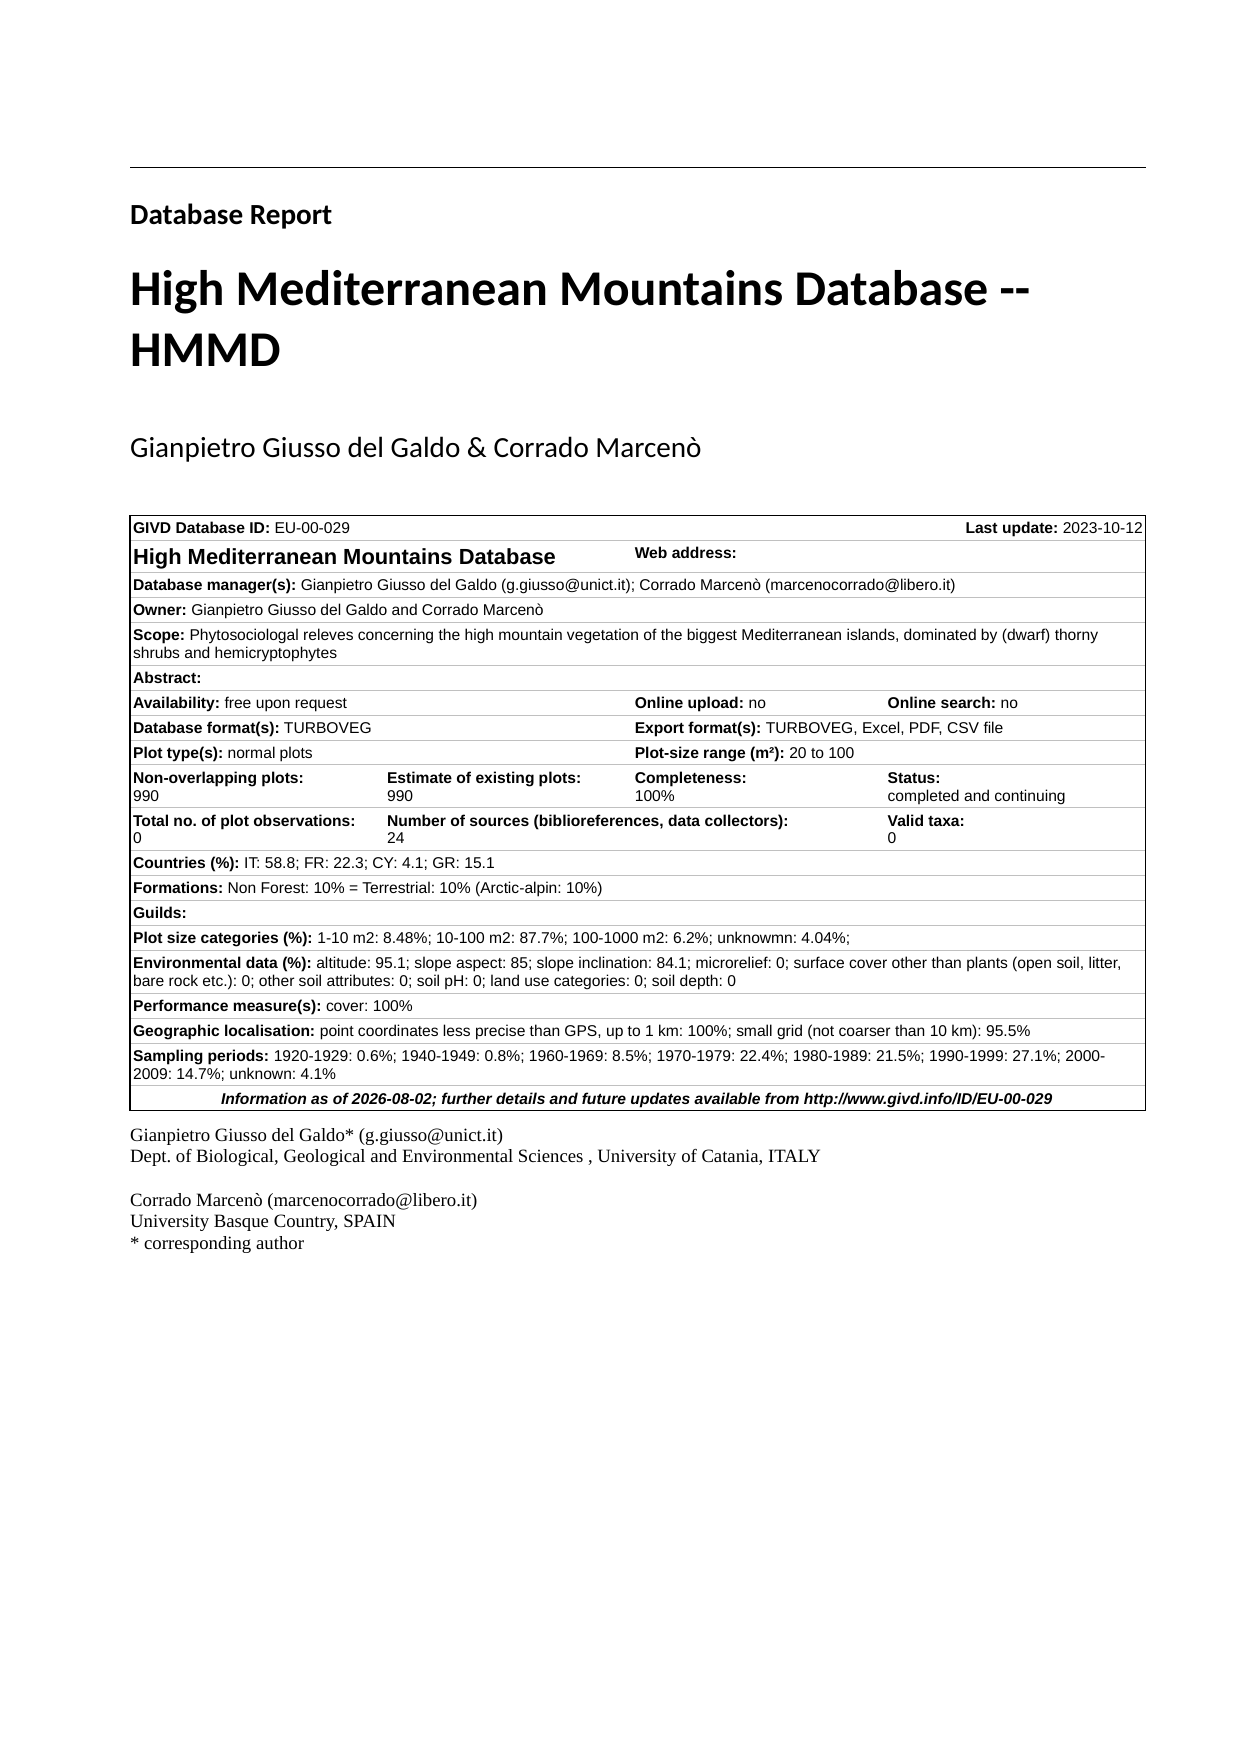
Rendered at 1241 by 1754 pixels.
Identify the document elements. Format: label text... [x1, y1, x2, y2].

table_cell Information as of 2026-08-02; further details and future updates available from http://www.givd.info/ID/EU-00-029 [131, 1086, 1145, 1110]
table_header GIVD Database ID: EU-00-029 [131, 516, 944, 540]
table_cell Online upload: no [632, 691, 884, 714]
table_cell Web address: [632, 541, 1145, 572]
table_cell Sampling periods: 1920-1929: 0.6%; 1940-1949: 0.8%; 1960-1969: 8.5%; 1970-1979: 22.4%; 1980-1989: 21.5%; 1990-1999: 27.1%; 2000-2009: 14.7%; unknown: 4.1% [131, 1044, 1145, 1085]
table_cell Export format(s): TURBOVEG, Excel, PDF, CSV file [632, 716, 1145, 739]
title High Mediterranean Mountains Database -- HMMD [130, 257, 1146, 379]
table_cell Database manager(s): Gianpietro Giusso del Galdo (g.giusso@unict.it); Corrado Marcenò (marcenocorrado@libero.it) [131, 573, 1145, 597]
text Database Report [130, 196, 1146, 232]
table_cell Geographic localisation: point coordinates less precise than GPS, up to 1 km: 100%; small grid (not coarser than 10 km): 95.5% [131, 1019, 1145, 1042]
table_cell Owner: Gianpietro Giusso del Galdo and Corrado Marcenò [131, 598, 1145, 622]
table_cell Estimate of existing plots: 990 [384, 765, 632, 807]
table_cell Performance measure(s): cover: 100% [131, 994, 1145, 1018]
table_cell High Mediterranean Mountains Database [131, 541, 632, 572]
table_cell Plot size categories (%): 1-10 m2: 8.48%; 10-100 m2: 87.7%; 100-1000 m2: 6.2%; unknowmn: 4.04%; [131, 926, 1145, 950]
table_cell Countries (%): IT: 58.8; FR: 22.3; CY: 4.1; GR: 15.1 [131, 851, 1145, 875]
table_cell Database format(s): TURBOVEG [131, 716, 632, 739]
table_cell Number of sources (biblioreferences, data collectors): 24 [384, 808, 884, 850]
table_cell Online search: no [885, 691, 1145, 714]
table_cell Non-overlapping plots: 990 [131, 765, 384, 807]
table_cell Scope: Phytosociologal releves concerning the high mountain vegetation of the biggest Mediterranean islands, dominated by (dwarf) thorny shrubs and hemicryptophytes [131, 623, 1145, 665]
table_cell Plot-size range (m²): 20 to 100 [632, 741, 1145, 764]
table_cell Status: completed and continuing [885, 765, 1145, 807]
table_cell Environmental data (%): altitude: 95.1; slope aspect: 85; slope inclination: 84.1; microrelief: 0; surface cover other than plants (open soil, litter, bare rock etc.): 0; other soil attributes: 0; soil pH: 0; land use categories: 0; soil depth: 0 [131, 951, 1145, 993]
text Gianpietro Giusso del Galdo* (g.giusso@unict.it) Dept. of Biological, Geological and Environmental Sciences , University of Catania, ITALY Corrado Marcenò (marcenocorrado@libero.it) University Basque Country, SPAIN * corresponding author [130, 1124, 1146, 1253]
table_cell Valid taxa: 0 [885, 808, 1145, 850]
table_cell Availability: free upon request [131, 691, 632, 714]
table_cell Abstract: [131, 666, 1145, 690]
table_cell Formations: Non Forest: 10% = Terrestrial: 10% (Arctic-alpin: 10%) [131, 876, 1145, 900]
table_cell Completeness: 100% [632, 765, 884, 807]
text Gianpietro Giusso del Galdo & Corrado Marcenò [130, 429, 1146, 465]
table_cell Total no. of plot observations: 0 [131, 808, 384, 850]
table_header Last update: 2023-10-12 [944, 516, 1145, 540]
table_cell Plot type(s): normal plots [131, 741, 632, 764]
table_cell Guilds: [131, 901, 1145, 925]
